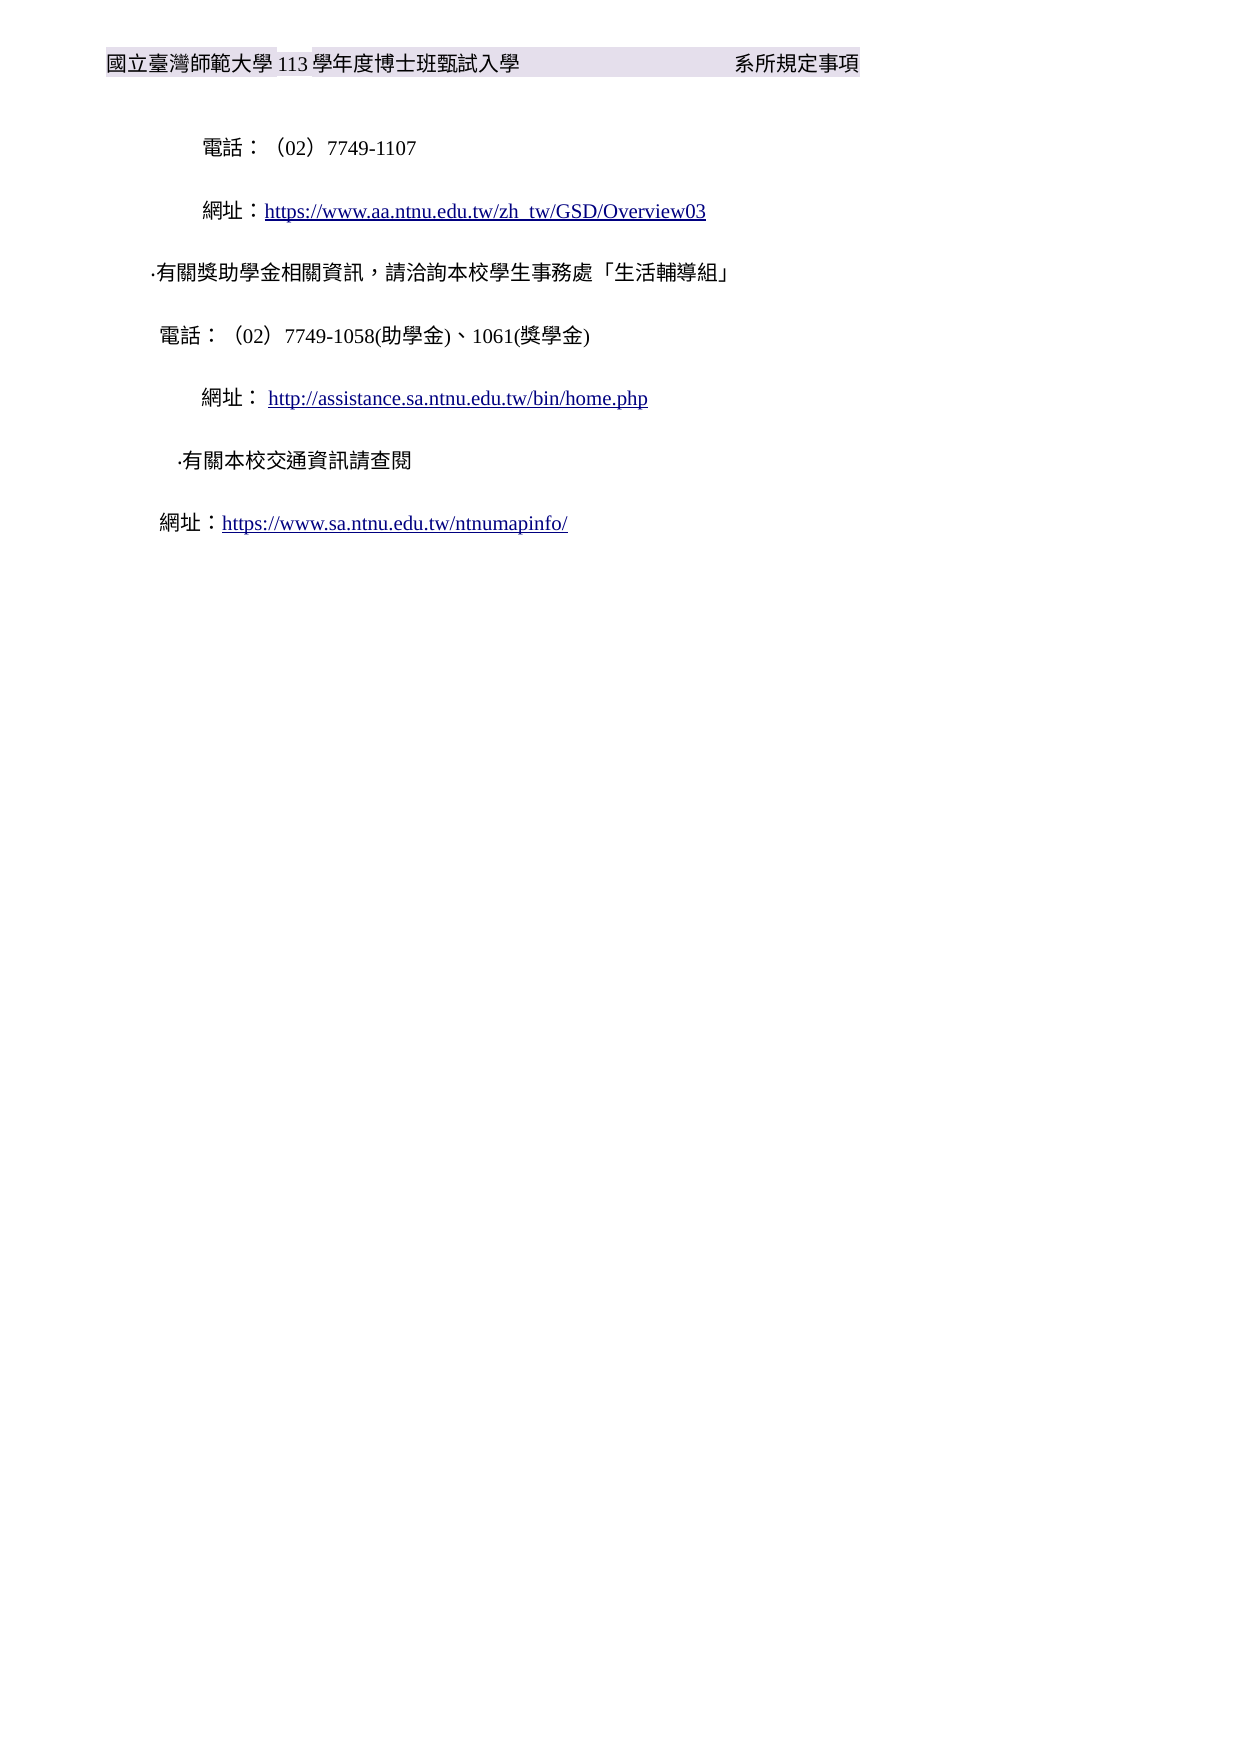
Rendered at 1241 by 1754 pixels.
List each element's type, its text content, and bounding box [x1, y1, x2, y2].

table_header 電話：（02）7749-1107 網址：https://www.aa.ntnu.edu.tw/zh_tw/GSD/Overview03 ‧有關獎助學金相關資訊，請洽詢本校學生事務處「生活輔導組」 電話：（02）7749-1058(助學金)、1061(獎學金) 網址： http://assistance.sa.ntnu.edu.tw/bin/home.php ‧有關本校交通資訊請查閱 網址：https://www.sa.ntnu.edu.tw/ntnumapinfo/ [106, 105, 1172, 667]
